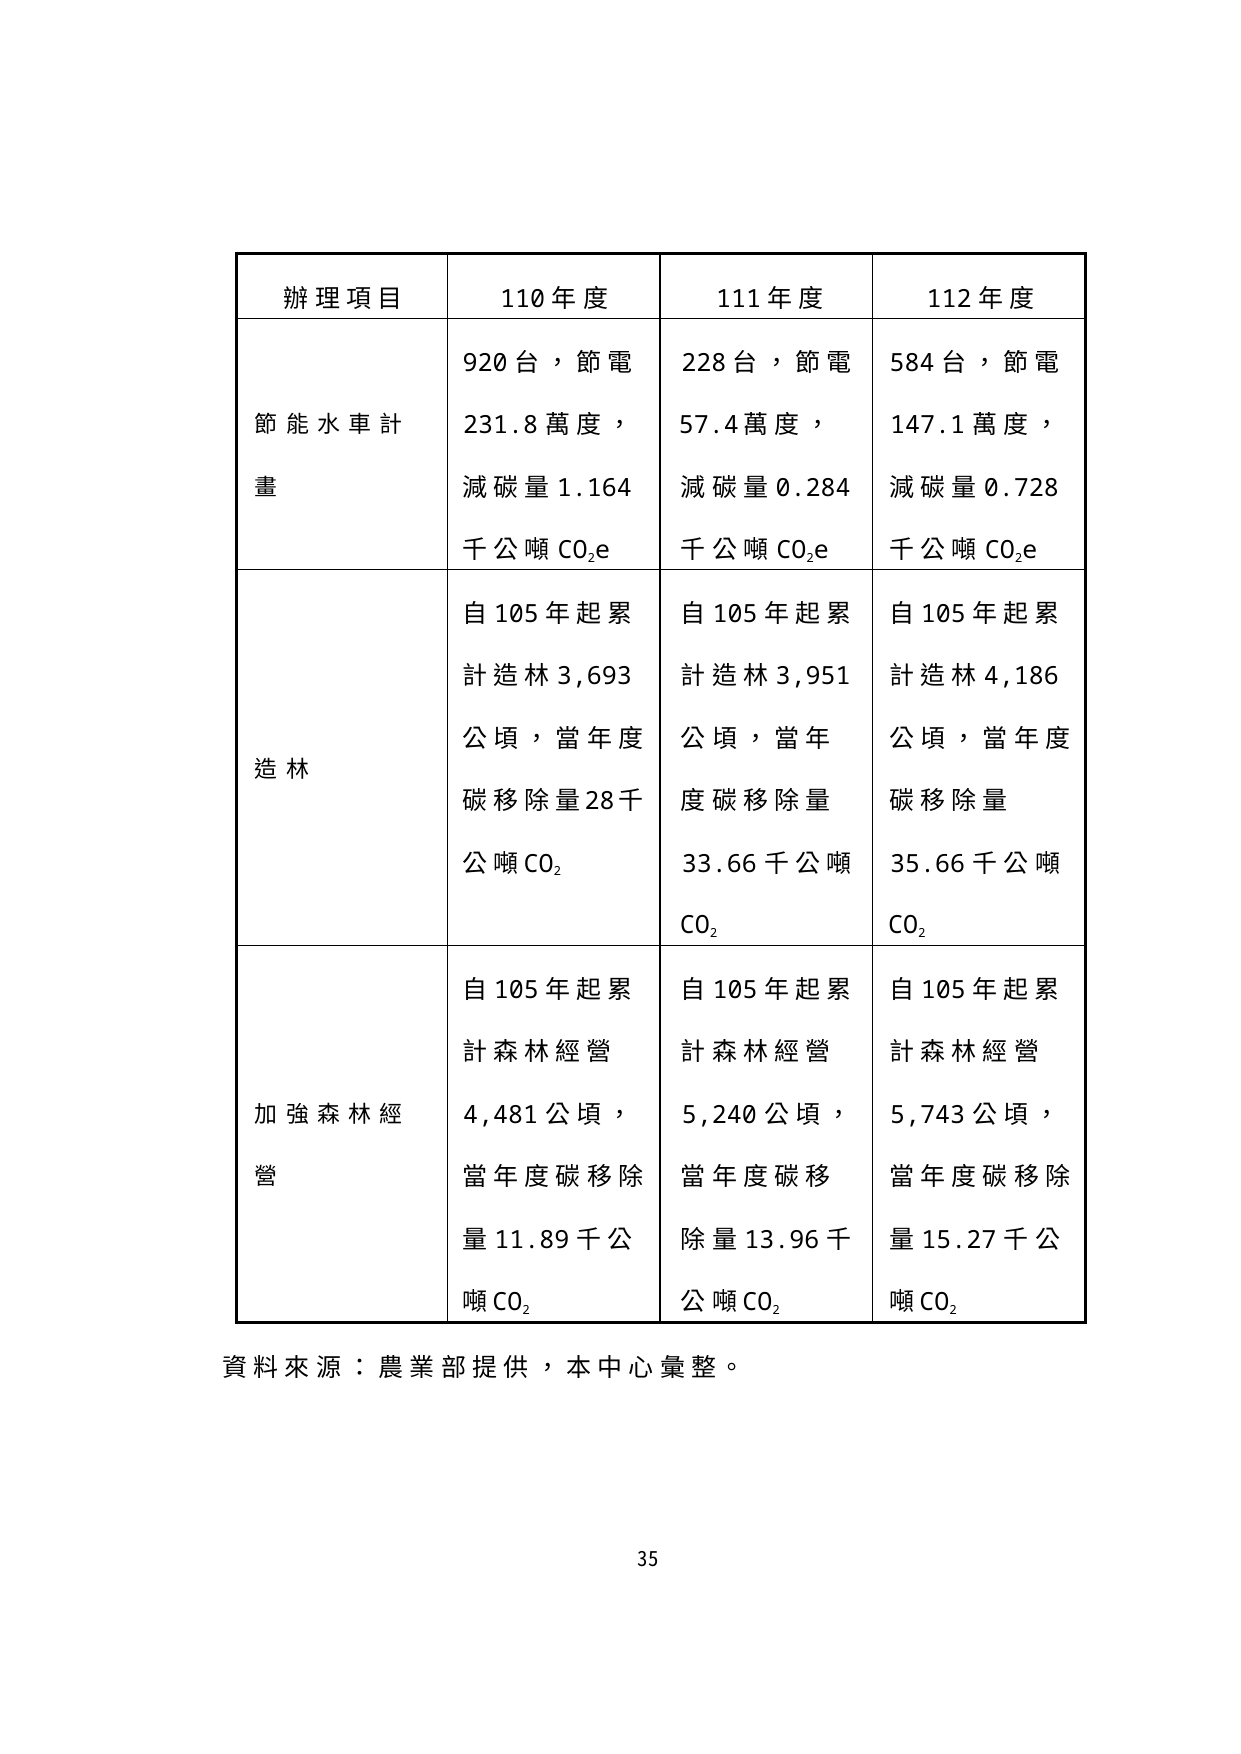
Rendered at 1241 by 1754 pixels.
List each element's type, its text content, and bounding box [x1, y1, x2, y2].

table_cell 自105年起累計森林經營5,743公頃，當年度碳移除量15.27千公噸CO2 [873, 946, 1084, 1321]
table_cell 自105年起累計造林3,693公頃，當年度碳移除量28千公噸CO2 [448, 570, 659, 945]
table_header 110年度 [448, 255, 659, 318]
table_cell 自105年起累計造林3,951公頃，當年度碳移除量33.66千公噸CO2 [661, 570, 872, 945]
table_header 111年度 [661, 255, 872, 318]
table_cell 自105年起累計造林4,186公頃，當年度碳移除量35.66千公噸CO2 [873, 570, 1084, 945]
table_header 112年度 [873, 255, 1084, 318]
table_cell 造林 [238, 570, 447, 945]
table_cell 228台，節電57.4萬度，減碳量0.284千公噸CO2e [661, 319, 872, 569]
table_cell 自105年起累計森林經營5,240公頃，當年度碳移除量13.96千公噸CO2 [661, 946, 872, 1321]
table_cell 加強森林經營 [238, 946, 447, 1321]
table_cell 920台，節電231.8萬度，減碳量1.164千公噸CO2e [448, 319, 659, 569]
text 資料來源：農業部提供，本中心彙整。 [198, 1324, 1063, 1386]
table_cell 節能水車計畫 [238, 319, 447, 569]
table_header 辦理項目 [238, 255, 447, 318]
table_cell 584台，節電147.1萬度，減碳量0.728千公噸CO2e [873, 319, 1084, 569]
table_cell 自105年起累計森林經營4,481公頃，當年度碳移除量11.89千公噸CO2 [448, 946, 659, 1321]
